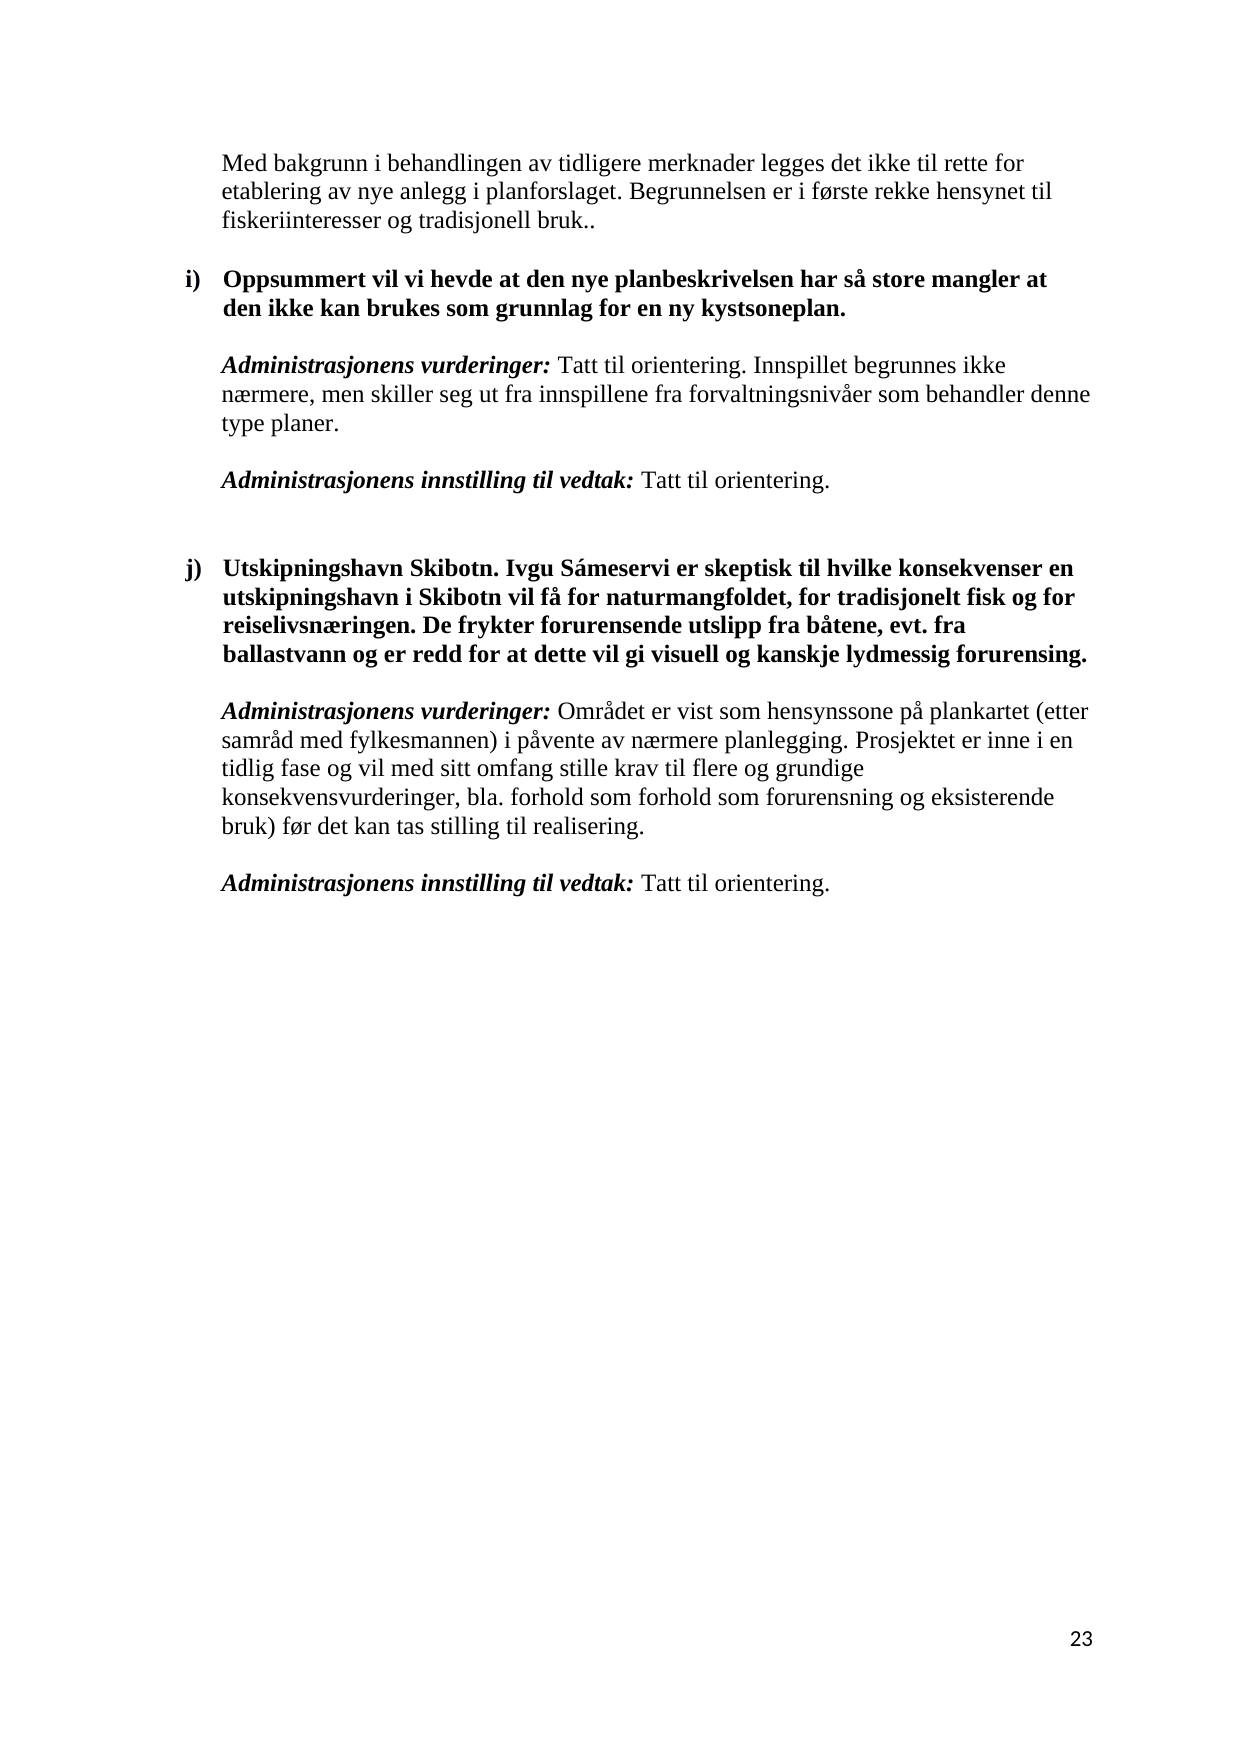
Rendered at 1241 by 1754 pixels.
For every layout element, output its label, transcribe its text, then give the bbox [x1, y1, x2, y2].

list Oppsummert vil vi hevde at den nye planbeskrivelsen har så store mangler at den ikke kan brukes som grunnlag for en ny kystsoneplan. [185, 264, 1093, 322]
list Utskipningshavn Skibotn. Ivgu Sámeservi er skeptisk til hvilke konsekvenser en utskipningshavn i Skibotn vil få for naturmangfoldet, for tradisjonelt fisk og for reiselivsnæringen. De frykter forurensende utslipp fra båtene, evt. fra ballastvann og er redd for at dette vil gi visuell og kanskje lydmessig forurensing. [185, 553, 1093, 696]
text Administrasjonens innstilling til vedtak: Tatt til orientering. [148, 466, 1093, 494]
text Administrasjonens vurderinger: Tatt til orientering. Innspillet begrunnes ikke nærmere, men skiller seg ut fra innspillene fra forvaltningsnivåer som behandler denne type planer. [221, 351, 1093, 437]
text Med bakgrunn i behandlingen av tidligere merknader legges det ikke til rette for etablering av nye anlegg i planforslaget. Begrunnelsen er i første rekke hensynet til fiskeriinteresser og tradisjonell bruk.. [221, 148, 1093, 234]
text Administrasjonens innstilling til vedtak: Tatt til orientering. [148, 868, 1093, 897]
text Administrasjonens vurderinger: Området er vist som hensynssone på plankartet (etter samråd med fylkesmannen) i påvente av nærmere planlegging. Prosjektet er inne i en tidlig fase og vil med sitt omfang stille krav til flere og grundige konsekvensvurderinger, bla. forhold som forhold som forurensning og eksisterende bruk) før det kan tas stilling til realisering. [221, 696, 1093, 840]
